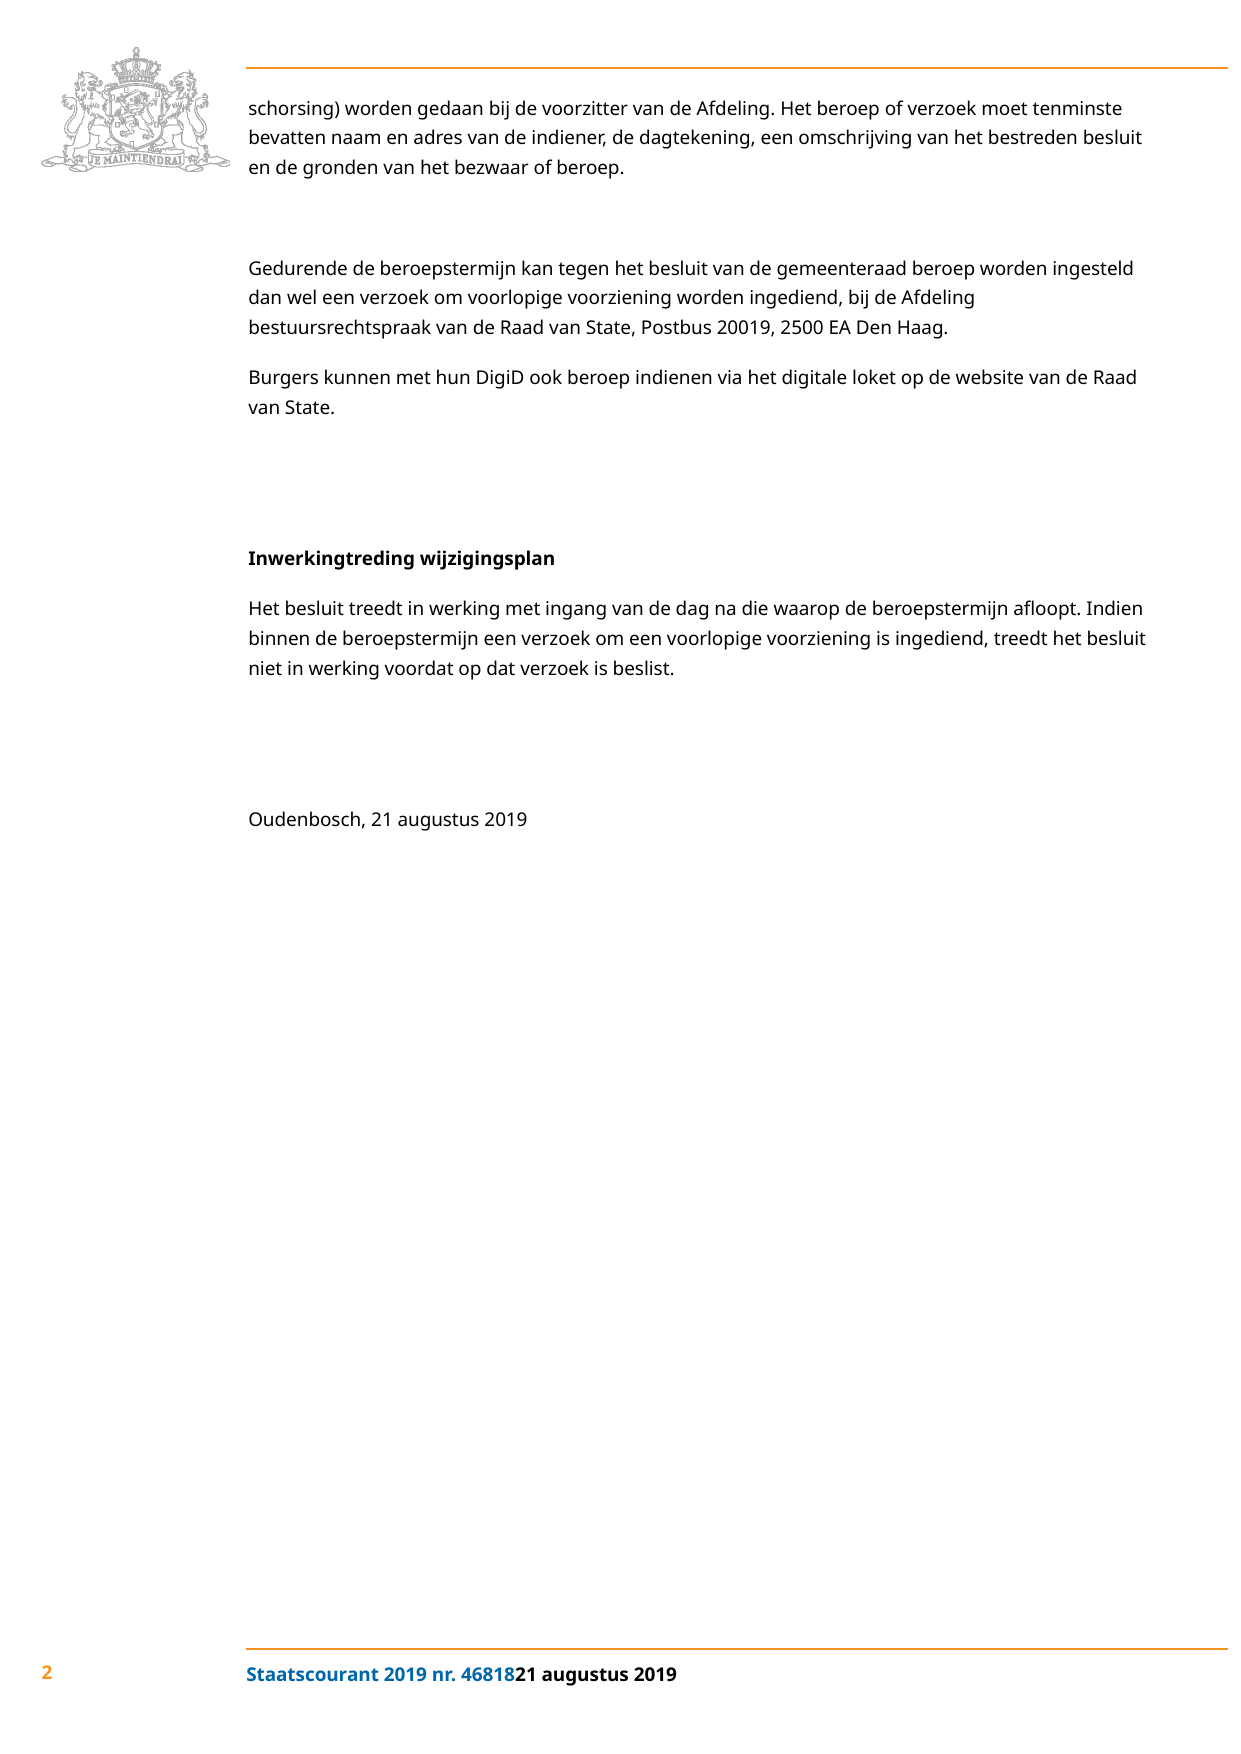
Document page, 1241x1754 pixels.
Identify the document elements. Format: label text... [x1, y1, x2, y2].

picture [41, 47, 231, 172]
text Inwerkingtreding wijzigingsplan [248, 545, 1152, 571]
text Oudenbosch, 21 augustus 2019 [248, 806, 1152, 832]
text Het besluit treedt in werking met ingang van de dag na die waarop de beroepstermijn afloopt. Indien binnen de beroepstermijn een verzoek om een voorlopige voorziening is ingediend, treedt het besluit niet in werking voordat op dat verzoek is beslist. [248, 596, 1152, 681]
text Burgers kunnen met hun DigiD ook beroep indienen via het digitale loket op de website van de Raad van State. [248, 364, 1152, 420]
text Gedurende de beroepstermijn kan tegen het besluit van de gemeenteraad beroep worden ingesteld dan wel een verzoek om voorlopige voorziening worden ingediend, bij de Afdeling bestuursrechtspraak van de Raad van State, Postbus 20019, 2500 EA Den Haag. [248, 255, 1152, 340]
text schorsing) worden gedaan bij de voorzitter van de Afdeling. Het beroep of verzoek moet tenminste bevatten naam en adres van de indiener, de dagtekening, een omschrijving van het bestreden besluit en de gronden van het bezwaar of beroep. [248, 95, 1152, 180]
